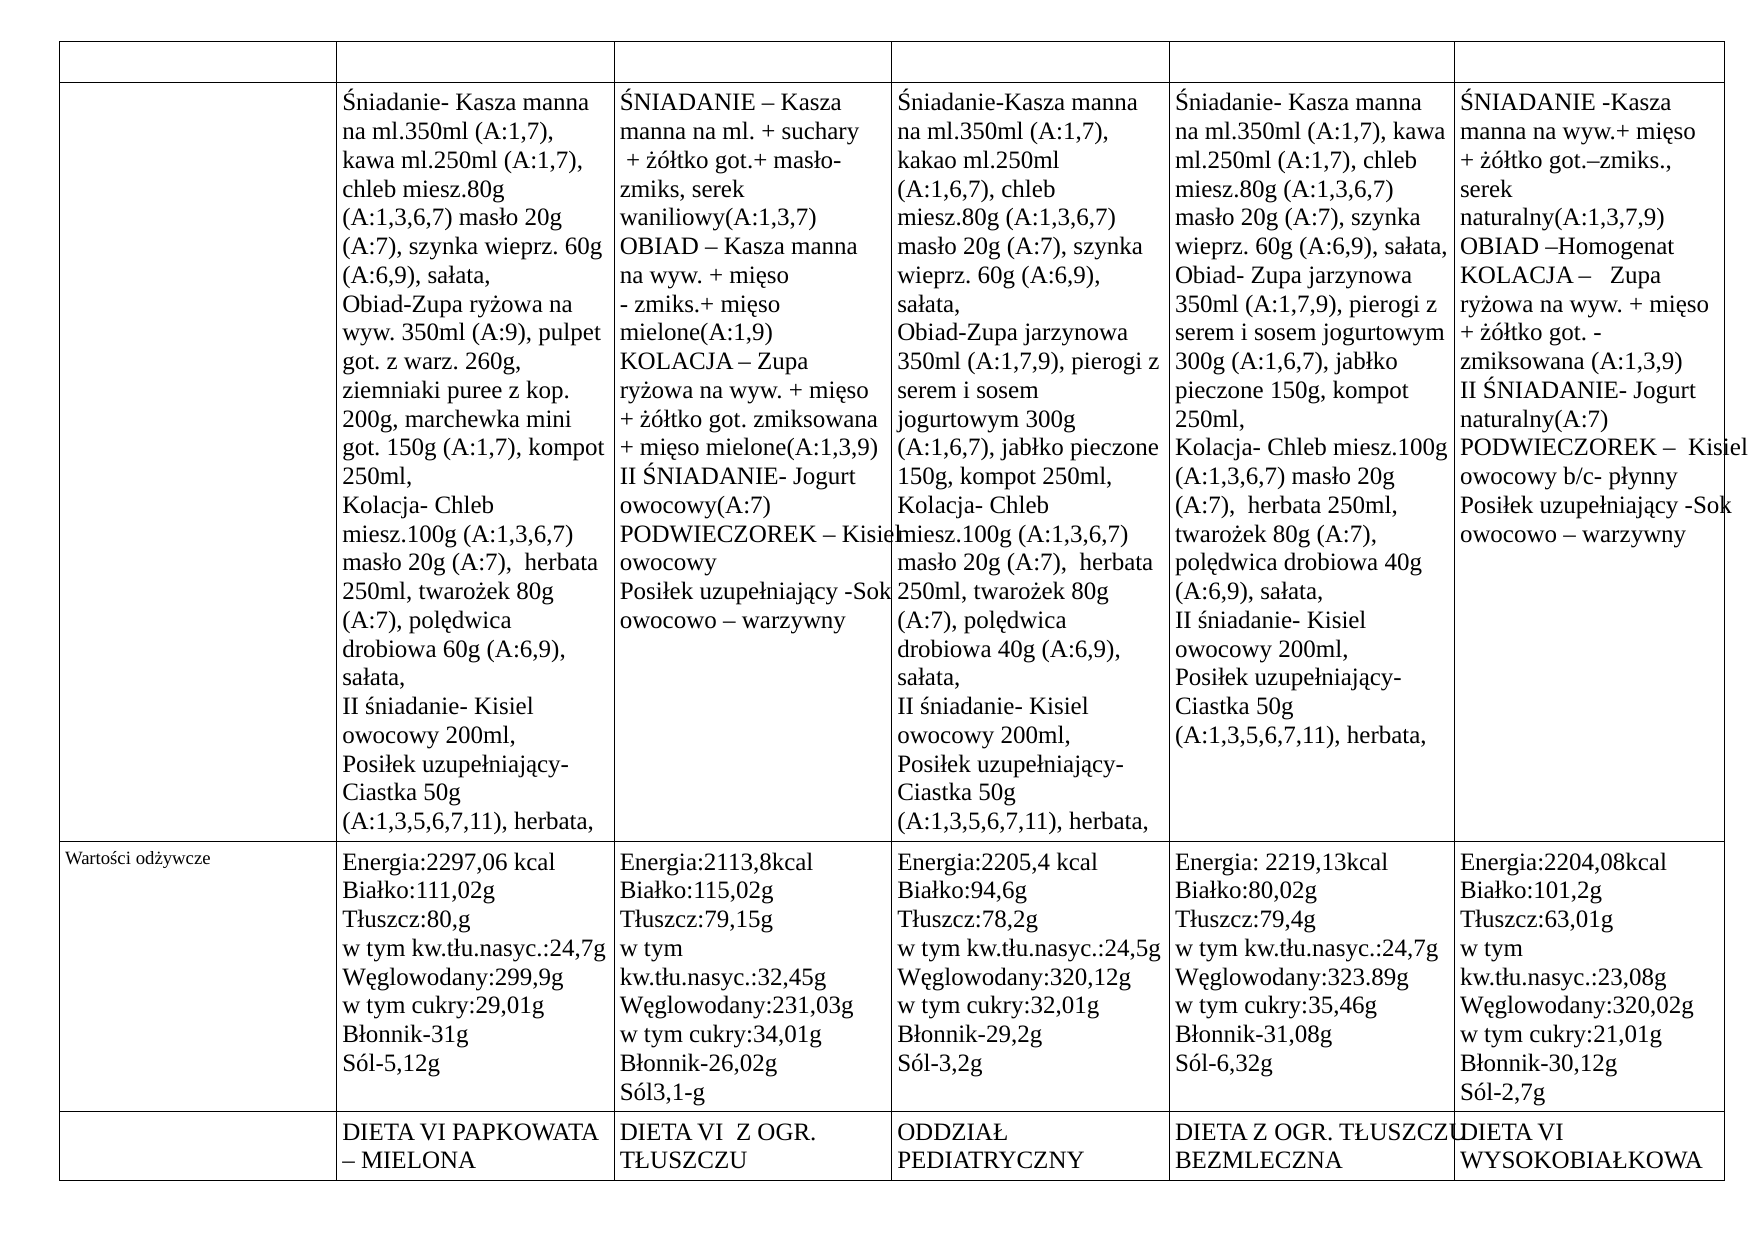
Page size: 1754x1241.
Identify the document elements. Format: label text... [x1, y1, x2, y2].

table_cell [615, 42, 891, 82]
table_cell Śniadanie- Kasza manna na ml.350ml (A:1,7), kawa ml.250ml (A:1,7), chleb miesz.80g (A:1,3,6,7) masło 20g (A:7), szynka wieprz. 60g (A:6,9), sałata, Obiad-Zupa ryżowa na wyw. 350ml (A:9), pulpet got. z warz. 260g, ziemniaki puree z kop. 200g, marchewka mini got. 150g (A:1,7), kompot 250ml, Kolacja- Chleb miesz.100g (A:1,3,6,7) masło 20g (A:7), herbata 250ml, twarożek 80g (A:7), polędwica drobiowa 60g (A:6,9), sałata, II śniadanie- Kisiel owocowy 200ml, Posiłek uzupełniający- Ciastka 50g (A:1,3,5,6,7,11), herbata, [337, 83, 614, 841]
table_cell [60, 42, 336, 82]
table_cell ŚNIADANIE -Kasza manna na wyw.+ mięso + żółtko got.–zmiks., serek naturalny(A:1,3,7,9) OBIAD –Homogenat KOLACJA – Zupa ryżowa na wyw. + mięso + żółtko got. - zmiksowana (A:1,3,9) II ŚNIADANIE- Jogurt naturalny(A:7) PODWIECZOREK – Kisiel owocowy b/c- płynny Posiłek uzupełniający -Sok owocowo – warzywny [1455, 83, 1724, 841]
table_cell Śniadanie- Kasza manna na ml.350ml (A:1,7), kawa ml.250ml (A:1,7), chleb miesz.80g (A:1,3,6,7) masło 20g (A:7), szynka wieprz. 60g (A:6,9), sałata, Obiad- Zupa jarzynowa 350ml (A:1,7,9), pierogi z serem i sosem jogurtowym 300g (A:1,6,7), jabłko pieczone 150g, kompot 250ml, Kolacja- Chleb miesz.100g (A:1,3,6,7) masło 20g (A:7), herbata 250ml, twarożek 80g (A:7), polędwica drobiowa 40g (A:6,9), sałata, II śniadanie- Kisiel owocowy 200ml, Posiłek uzupełniający- Ciastka 50g (A:1,3,5,6,7,11), herbata, [1170, 83, 1454, 841]
table_cell ŚNIADANIE – Kasza manna na ml. + suchary + żółtko got.+ masło-zmiks, serek waniliowy(A:1,3,7) OBIAD – Kasza manna na wyw. + mięso - zmiks.+ mięso mielone(A:1,9) KOLACJA – Zupa ryżowa na wyw. + mięso + żółtko got. zmiksowana + mięso mielone(A:1,3,9) II ŚNIADANIE- Jogurt owocowy(A:7) PODWIECZOREK – Kisiel owocowy Posiłek uzupełniający -Sok owocowo – warzywny [615, 83, 891, 841]
table_cell [892, 42, 1169, 82]
table_cell DIETA VI WYSOKOBIAŁKOWA [1455, 1112, 1724, 1180]
table_cell Energia:2205,4 kcal Białko:94,6g Tłuszcz:78,2g w tym kw.tłu.nasyc.:24,5g Węglowodany:320,12g w tym cukry:32,01g Błonnik-29,2g Sól-3,2g [892, 842, 1169, 1111]
table_cell [60, 83, 336, 841]
table_cell DIETA VI PAPKOWATA – MIELONA [337, 1112, 614, 1180]
table_cell DIETA Z OGR. TŁUSZCZU BEZMLECZNA [1170, 1112, 1454, 1180]
table_cell Wartości odżywcze [60, 842, 336, 1111]
table_cell [337, 42, 614, 82]
table_cell [1170, 42, 1454, 82]
table_cell ODDZIAŁ PEDIATRYCZNY [892, 1112, 1169, 1180]
table_cell Energia: 2219,13kcal Białko:80,02g Tłuszcz:79,4g w tym kw.tłu.nasyc.:24,7g Węglowodany:323.89g w tym cukry:35,46g Błonnik-31,08g Sól-6,32g [1170, 842, 1454, 1111]
table_cell Energia:2204,08kcal Białko:101,2g Tłuszcz:63,01g w tym kw.tłu.nasyc.:23,08g Węglowodany:320,02g w tym cukry:21,01g Błonnik-30,12g Sól-2,7g [1455, 842, 1724, 1111]
table_cell DIETA VI Z OGR. TŁUSZCZU [615, 1112, 891, 1180]
table_cell Energia:2297,06 kcal Białko:111,02g Tłuszcz:80,g w tym kw.tłu.nasyc.:24,7g Węglowodany:299,9g w tym cukry:29,01g Błonnik-31g Sól-5,12g [337, 842, 614, 1111]
table_cell [1455, 42, 1724, 82]
table_cell [60, 1112, 336, 1180]
table_cell Energia:2113,8kcal Białko:115,02g Tłuszcz:79,15g w tym kw.tłu.nasyc.:32,45g Węglowodany:231,03g w tym cukry:34,01g Błonnik-26,02g Sól3,1-g [615, 842, 891, 1111]
table_cell Śniadanie-Kasza manna na ml.350ml (A:1,7), kakao ml.250ml (A:1,6,7), chleb miesz.80g (A:1,3,6,7) masło 20g (A:7), szynka wieprz. 60g (A:6,9), sałata, Obiad-Zupa jarzynowa 350ml (A:1,7,9), pierogi z serem i sosem jogurtowym 300g (A:1,6,7), jabłko pieczone 150g, kompot 250ml, Kolacja- Chleb miesz.100g (A:1,3,6,7) masło 20g (A:7), herbata 250ml, twarożek 80g (A:7), polędwica drobiowa 40g (A:6,9), sałata, II śniadanie- Kisiel owocowy 200ml, Posiłek uzupełniający- Ciastka 50g (A:1,3,5,6,7,11), herbata, [892, 83, 1169, 841]
